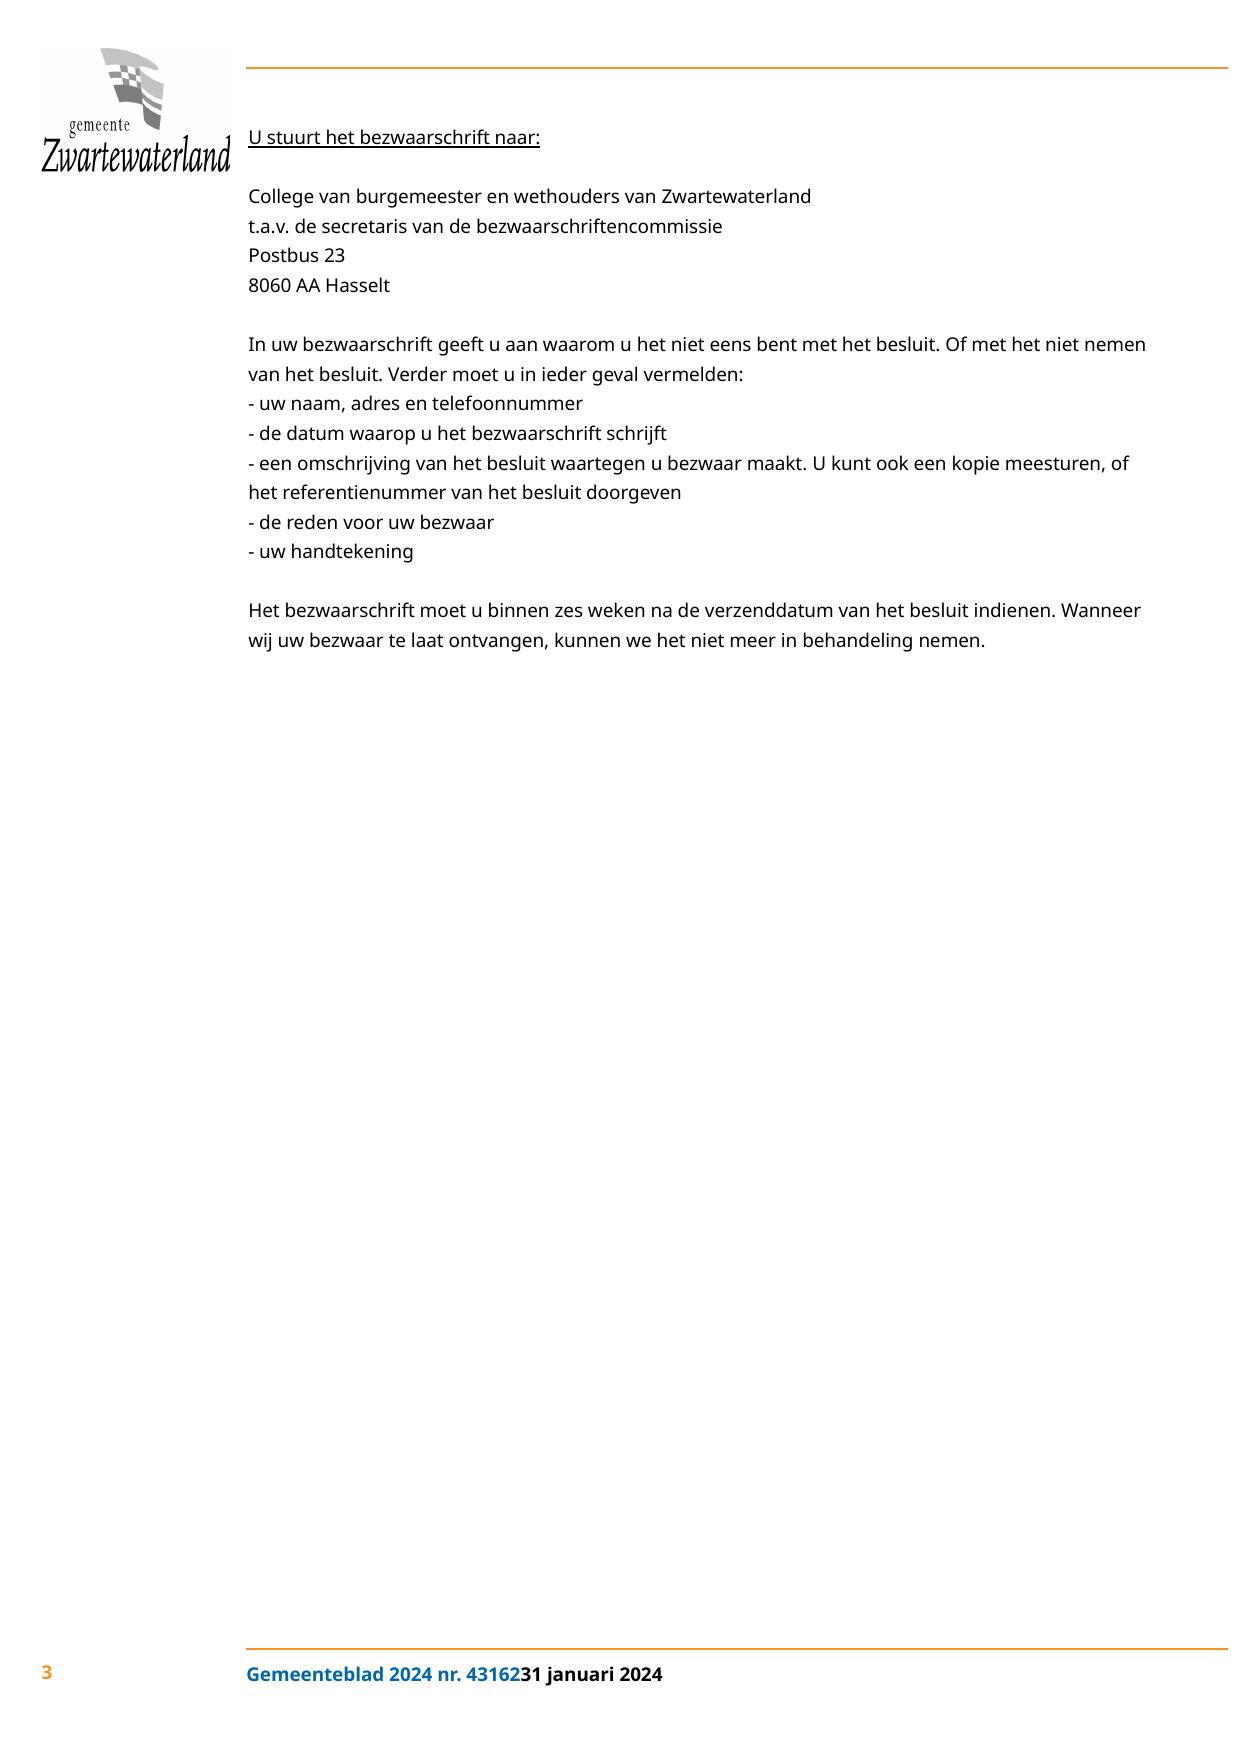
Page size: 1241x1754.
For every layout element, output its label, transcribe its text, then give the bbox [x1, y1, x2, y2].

text - een omschrijving van het besluit waartegen u bezwaar maakt. U kunt ook een kopie meesturen, of het referentienummer van het besluit doorgeven [248, 450, 1152, 505]
text Het bezwaarschrift moet u binnen zes weken na de verzenddatum van het besluit indienen. Wanneer wij uw bezwaar te laat ontvangen, kunnen we het niet meer in behandeling nemen. [248, 598, 1152, 653]
text - uw naam, adres en telefoonnummer [248, 391, 1152, 416]
text - uw handtekening [248, 538, 1152, 564]
text In uw bezwaarschrift geeft u aan waarom u het niet eens bent met het besluit. Of met het niet nemen van het besluit. Verder moet u in ieder geval vermelden: [248, 331, 1152, 387]
text - de reden voor uw bezwaar [248, 509, 1152, 535]
text 8060 AA Hasselt [248, 272, 1152, 298]
text College van burgemeester en wethouders van Zwartewaterland [248, 183, 1152, 209]
text - de datum waarop u het bezwaarschrift schrijft [248, 420, 1152, 446]
text Postbus 23 [248, 243, 1152, 268]
text U stuurt het bezwaarschrift naar: [248, 124, 1152, 150]
text t.a.v. de secretaris van de bezwaarschriftencommissie [248, 213, 1152, 239]
picture [41, 47, 231, 172]
